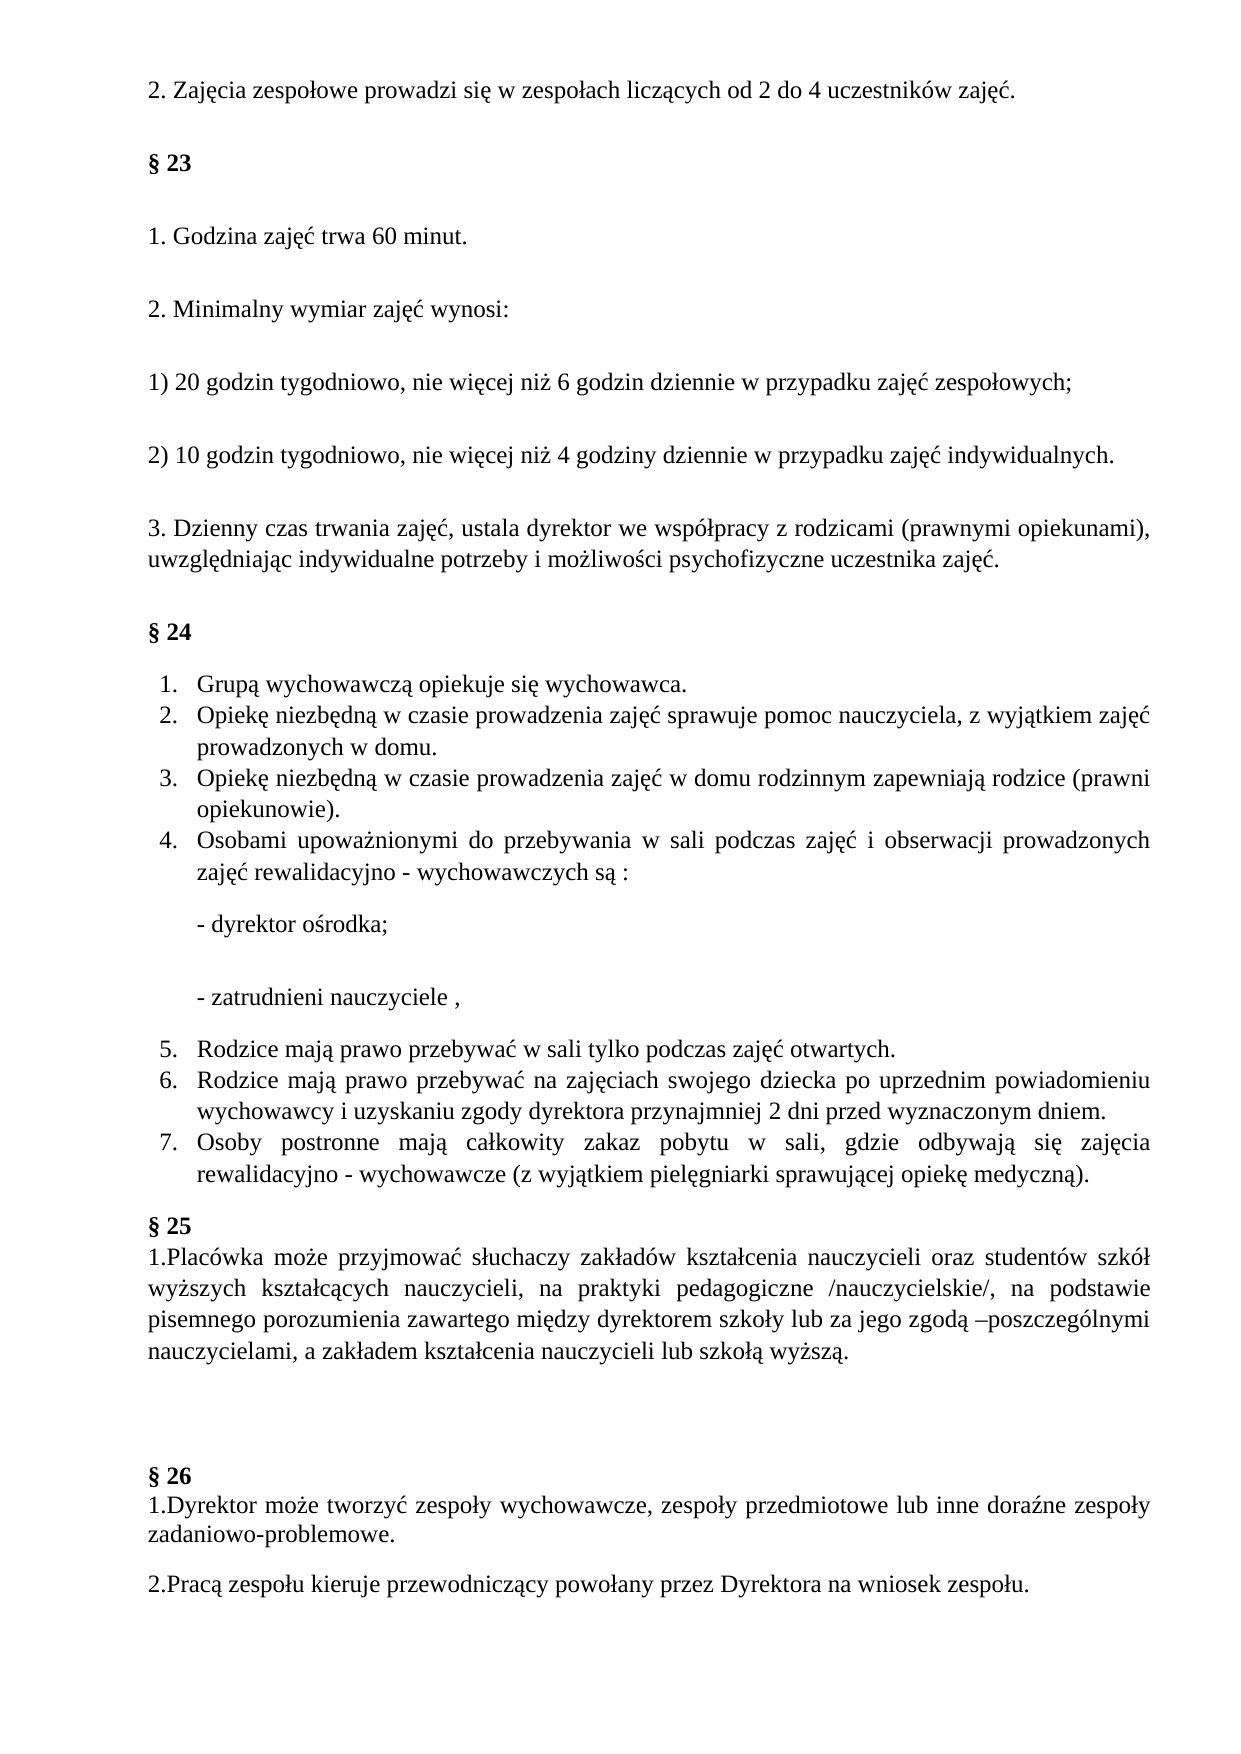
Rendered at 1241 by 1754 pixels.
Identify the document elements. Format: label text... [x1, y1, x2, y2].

text 2. Minimalny wymiar zajęć wynosi: [148, 292, 1152, 324]
list Osobami upoważnionymi do przebywania w sali podczas zajęć i obserwacji prowadzonych zajęć rewalidacyjno - wychowawczych są : [159, 824, 1152, 886]
list Grupą wychowawczą opiekuje się wychowawca. [159, 667, 1152, 699]
text § 25 [148, 1209, 1152, 1240]
text § 24 [148, 615, 1152, 647]
list Opiekę niezbędną w czasie prowadzenia zajęć sprawuje pomoc nauczyciela, z wyjątkiem zajęć prowadzonych w domu. [159, 699, 1152, 761]
text 1. Godzina zajęć trwa 60 minut. [148, 219, 1152, 251]
text - dyrektor ośrodka; [197, 907, 1152, 938]
text 2.Pracą zespołu kieruje przewodniczący powołany przez Dyrektora na wniosek zespołu. [148, 1569, 1152, 1597]
list Rodzice mają prawo przebywać na zajęciach swojego dziecka po uprzednim powiadomieniu wychowawcy i uzyskaniu zgody dyrektora przynajmniej 2 dni przed wyznaczonym dniem. [159, 1063, 1152, 1126]
text 2. Zajęcia zespołowe prowadzi się w zespołach liczących od 2 do 4 uczestników zajęć. [148, 74, 1152, 105]
text 1) 20 godzin tygodniowo, nie więcej niż 6 godzin dziennie w przypadku zajęć zespołowych; [148, 365, 1152, 397]
text § 23 [148, 147, 1152, 178]
text 1.Dyrektor może tworzyć zespoły wychowawcze, zespoły przedmiotowe lub inne doraźne zespoły zadaniowo-problemowe. [148, 1490, 1152, 1548]
list Osoby postronne mają całkowity zakaz pobytu w sali, gdzie odbywają się zajęcia rewalidacyjno - wychowawcze (z wyjątkiem pielęgniarki sprawującej opiekę medyczną). [159, 1126, 1152, 1188]
text 3. Dzienny czas trwania zajęć, ustala dyrektor we współpracy z rodzicami (prawnymi opiekunami), uwzględniając indywidualne potrzeby i możliwości psychofizyczne uczestnika zajęć. [148, 511, 1152, 574]
text 1.Placówka może przyjmować słuchaczy zakładów kształcenia nauczycieli oraz studentów szkół wyższych kształcących nauczycieli, na praktyki pedagogiczne /nauczycielskie/, na podstawie pisemnego porozumienia zawartego między dyrektorem szkoły lub za jego zgodą –poszczególnymi nauczycielami, a zakładem kształcenia nauczycieli lub szkołą wyższą. [148, 1240, 1152, 1365]
text § 26 [148, 1459, 1152, 1490]
list Opiekę niezbędną w czasie prowadzenia zajęć w domu rodzinnym zapewniają rodzice (prawni opiekunowie). [159, 761, 1152, 824]
list Rodzice mają prawo przebywać w sali tylko podczas zajęć otwartych. [159, 1032, 1152, 1063]
text 2) 10 godzin tygodniowo, nie więcej niż 4 godziny dziennie w przypadku zajęć indywidualnych. [148, 438, 1152, 469]
text - zatrudnieni nauczyciele , [197, 980, 1152, 1011]
